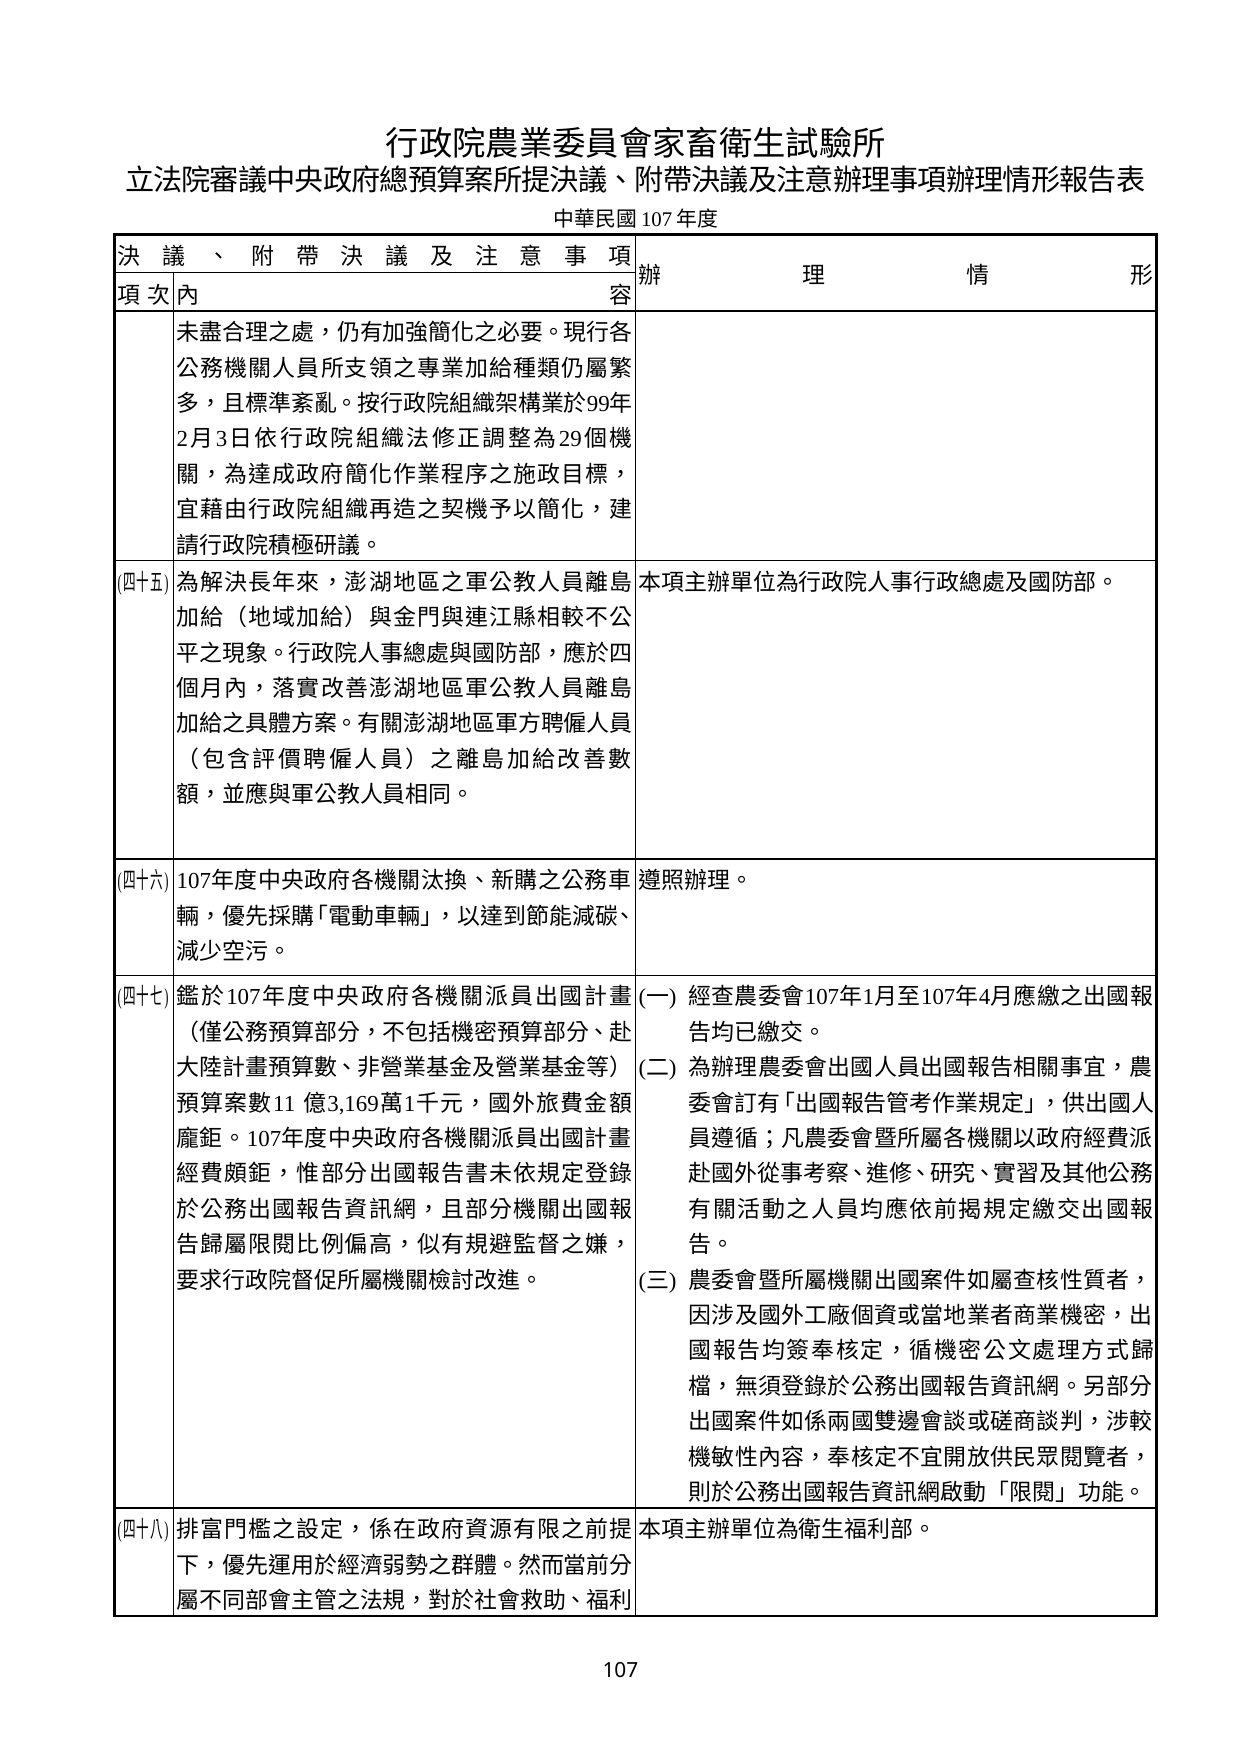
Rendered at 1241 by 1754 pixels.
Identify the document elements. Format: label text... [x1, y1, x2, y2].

table_cell 中華民國107年度 [115, 198, 1156, 233]
table_cell 107年度中央政府各機關汰換、新購之公務車輛，優先採購「電動車輛」，以達到節能減碳、減少空污。 [174, 860, 635, 974]
table_cell 項次 [116, 273, 173, 310]
table_cell 本項主辦單位為衛生福利部。 [636, 1509, 1155, 1615]
table_cell 排富門檻之設定，係在政府資源有限之前提下，優先運用於經濟弱勢之群體。然而當前分屬不同部會主管之法規，對於社會救助、福利 [174, 1509, 635, 1615]
table_cell 遵照辦理。 [636, 860, 1155, 974]
table_cell 本項主辦單位為行政院人事行政總處及國防部。 [636, 561, 1155, 858]
table_cell 未盡合理之處，仍有加強簡化之必要。現行各公務機關人員所支領之專業加給種類仍屬繁多，且標準紊亂。按行政院組織架構業於99年2月3日依行政院組織法修正調整為29個機關，為達成政府簡化作業程序之施政目標，宜藉由行政院組織再造之契機予以簡化，建請行政院積極研議。 [174, 312, 635, 560]
table_header 行政院農業委員會家畜衛生試驗所 [115, 127, 1156, 162]
table_cell 鑑於107年度中央政府各機關派員出國計畫（僅公務預算部分，不包括機密預算部分、赴大陸計畫預算數、非營業基金及營業基金等）預算案數11 億3,169萬1千元，國外旅費金額龐鉅。107年度中央政府各機關派員出國計畫經費頗鉅，惟部分出國報告書未依規定登錄於公務出國報告資訊網，且部分機關出國報告歸屬限閱比例偏高，似有規避監督之嫌，要求行政院督促所屬機關檢討改進。 [174, 976, 635, 1507]
table_cell (四十七) [116, 976, 173, 1507]
table_cell 為解決長年來，澎湖地區之軍公教人員離島加給（地域加給）與金門與連江縣相較不公平之現象。行政院人事總處與國防部，應於四個月內，落實改善澎湖地區軍公教人員離島加給之具體方案。有關澎湖地區軍方聘僱人員（包含評價聘僱人員）之離島加給改善數額，並應與軍公教人員相同。 [174, 561, 635, 858]
table_cell 辦理情形 [636, 236, 1155, 310]
table_cell 經查農委會107年1月至107年4月應繳之出國報告均已繳交。 為辦理農委會出國人員出國報告相關事宜，農委會訂有「出國報告管考作業規定」，供出國人員遵循；凡農委會暨所屬各機關以政府經費派赴國外從事考察、進修、研究、實習及其他公務有關活動之人員均應依前揭規定繳交出國報告。 農委會暨所屬機關出國案件如屬查核性質者，因涉及國外工廠個資或當地業者商業機密，出國報告均簽奉核定，循機密公文處理方式歸檔，無須登錄於公務出國報告資訊網。另部分出國案件如係兩國雙邊會談或磋商談判，涉較機敏性內容，奉核定不宜開放供民眾閱覽者，則於公務出國報告資訊網啟動「限閱」功能。 [636, 976, 1155, 1507]
table_cell (四十六) [116, 860, 173, 974]
table_cell 決議、附帶決議及注意事項 [116, 236, 635, 272]
table_cell 內容 [174, 273, 635, 310]
table_cell (四十五) [116, 561, 173, 858]
table_cell [116, 312, 173, 560]
table_cell 立法院審議中央政府總預算案所提決議、附帶決議及注意辦理事項辦理情形報告表 [115, 163, 1156, 198]
table_cell [636, 312, 1155, 560]
table_cell (四十八) [116, 1509, 173, 1615]
